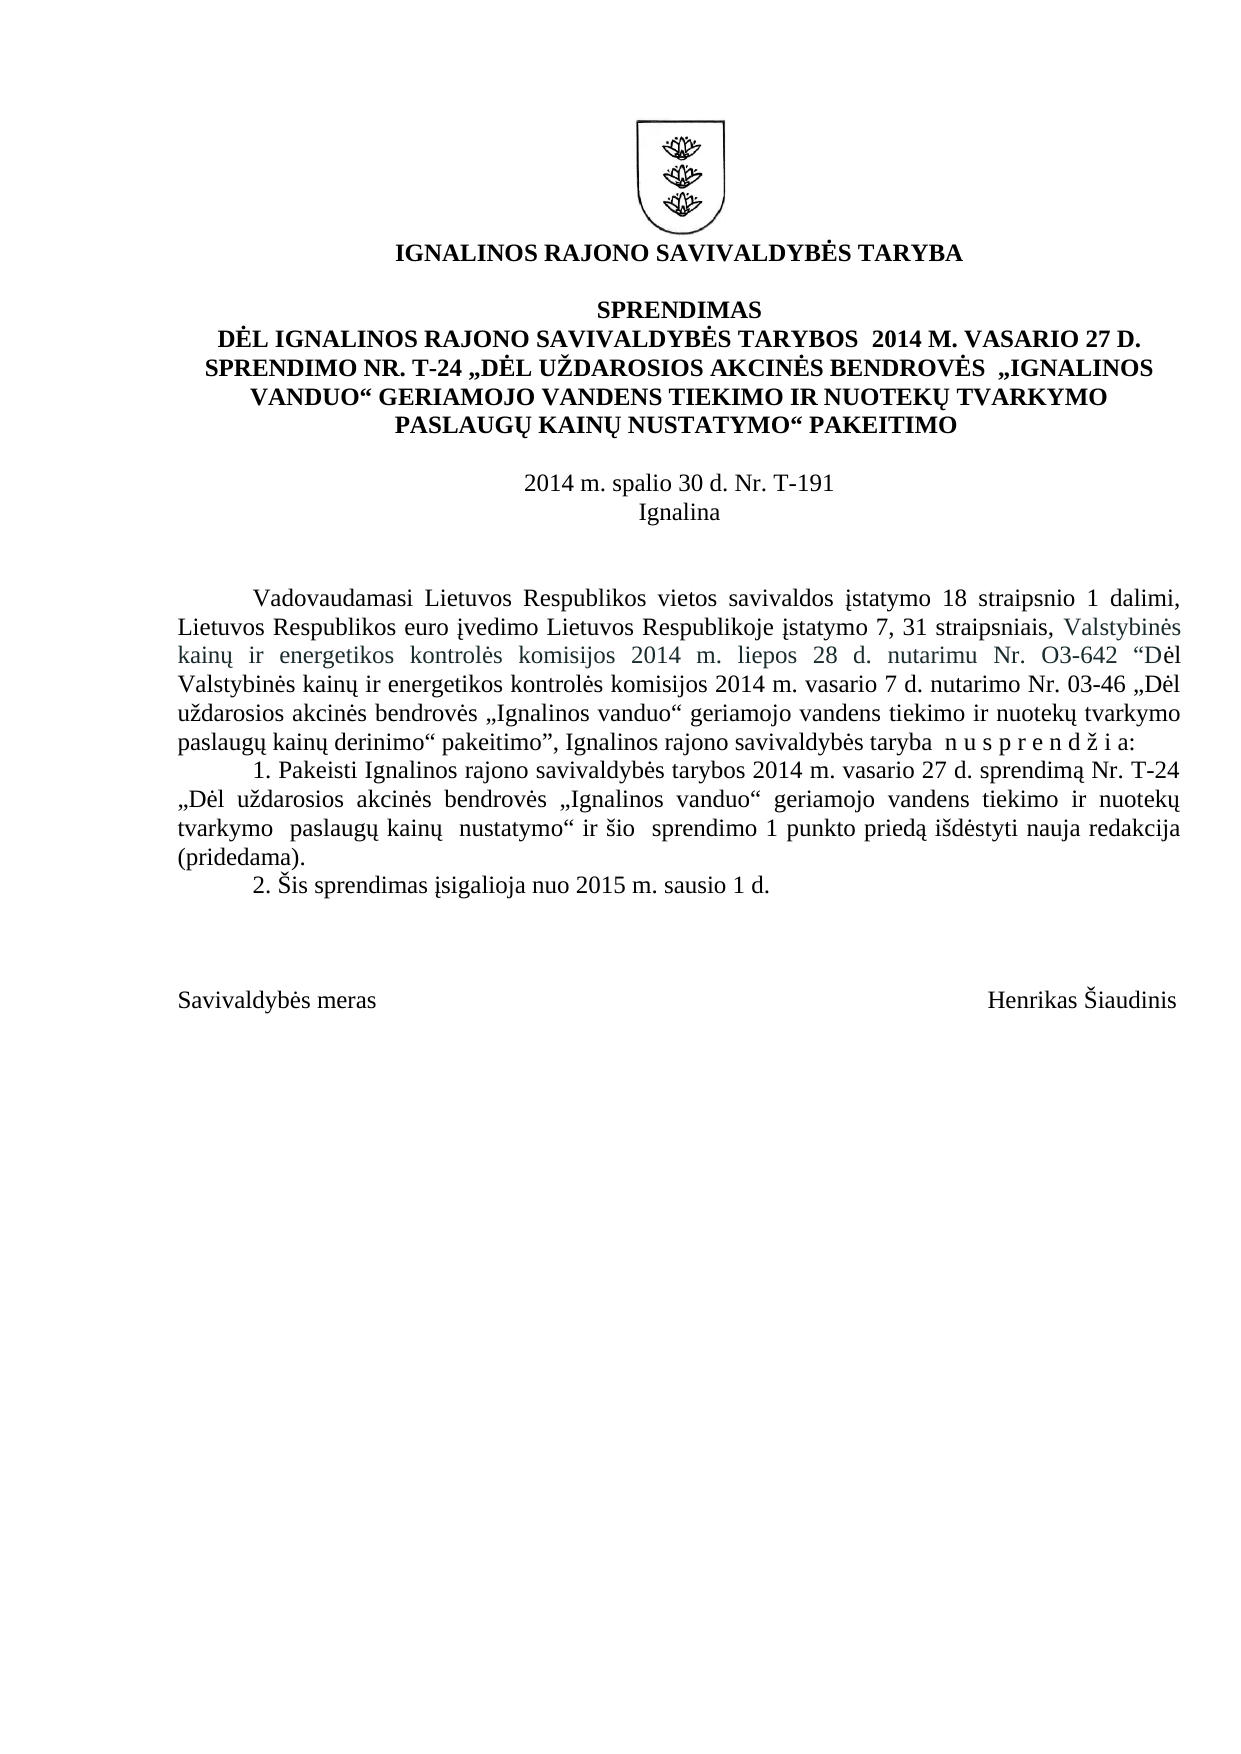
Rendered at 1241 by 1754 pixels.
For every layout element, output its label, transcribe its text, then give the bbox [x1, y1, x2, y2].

text IGNALINOS RAJONO SAVIVALDYBĖS TARYBA [177, 238, 1181, 267]
text Vadovaudamasi Lietuvos Respublikos vietos savivaldos įstatymo 18 straipsnio 1 dalimi, Lietuvos Respublikos euro įvedimo Lietuvos Respublikoje įstatymo 7, 31 straipsniais, Valstybinės kainų ir energetikos kontrolės komisijos 2014 m. liepos 28 d. nutarimu Nr. O3-642 “Dėl Valstybinės kainų ir energetikos kontrolės komisijos 2014 m. vasario 7 d. nutarimo Nr. 03-46 „Dėl uždarosios akcinės bendrovės „Ignalinos vanduo“ geriamojo vandens tiekimo ir nuotekų tvarkymo paslaugų kainų derinimo“ pakeitimo”, Ignalinos rajono savivaldybės taryba n u s p r e n d ž i a: [177, 583, 1181, 756]
text SPRENDIMAS [177, 296, 1181, 324]
text DĖL IGNALINOS RAJONO SAVIVALDYBĖS TARYBOS 2014 M. VASARIO 27 D. SPRENDIMO NR. T-24 „DĖL UŽDAROSIOS AKCINĖS BENDROVĖS „IGNALINOS VANDUO“ GERIAMOJO VANDENS TIEKIMO IR NUOTEKŲ TVARKYMO PASLAUGŲ KAINŲ NUSTATYMO“ PAKEITIMO [177, 324, 1181, 439]
text 1. Pakeisti Ignalinos rajono savivaldybės tarybos 2014 m. vasario 27 d. sprendimą Nr. T-24 „Dėl uždarosios akcinės bendrovės „Ignalinos vanduo“ geriamojo vandens tiekimo ir nuotekų tvarkymo paslaugų kainų nustatymo“ ir šio sprendimo 1 punkto priedą išdėstyti nauja redakcija (pridedama). [177, 756, 1181, 871]
text 2. Šis sprendimas įsigalioja nuo 2015 m. sausio 1 d. [177, 871, 1181, 899]
text Ignalina [177, 497, 1181, 526]
text 2014 m. spalio 30 d. Nr. T-191 [177, 468, 1181, 497]
text Savivaldybės meras Henrikas Šiaudinis [177, 986, 1181, 1014]
